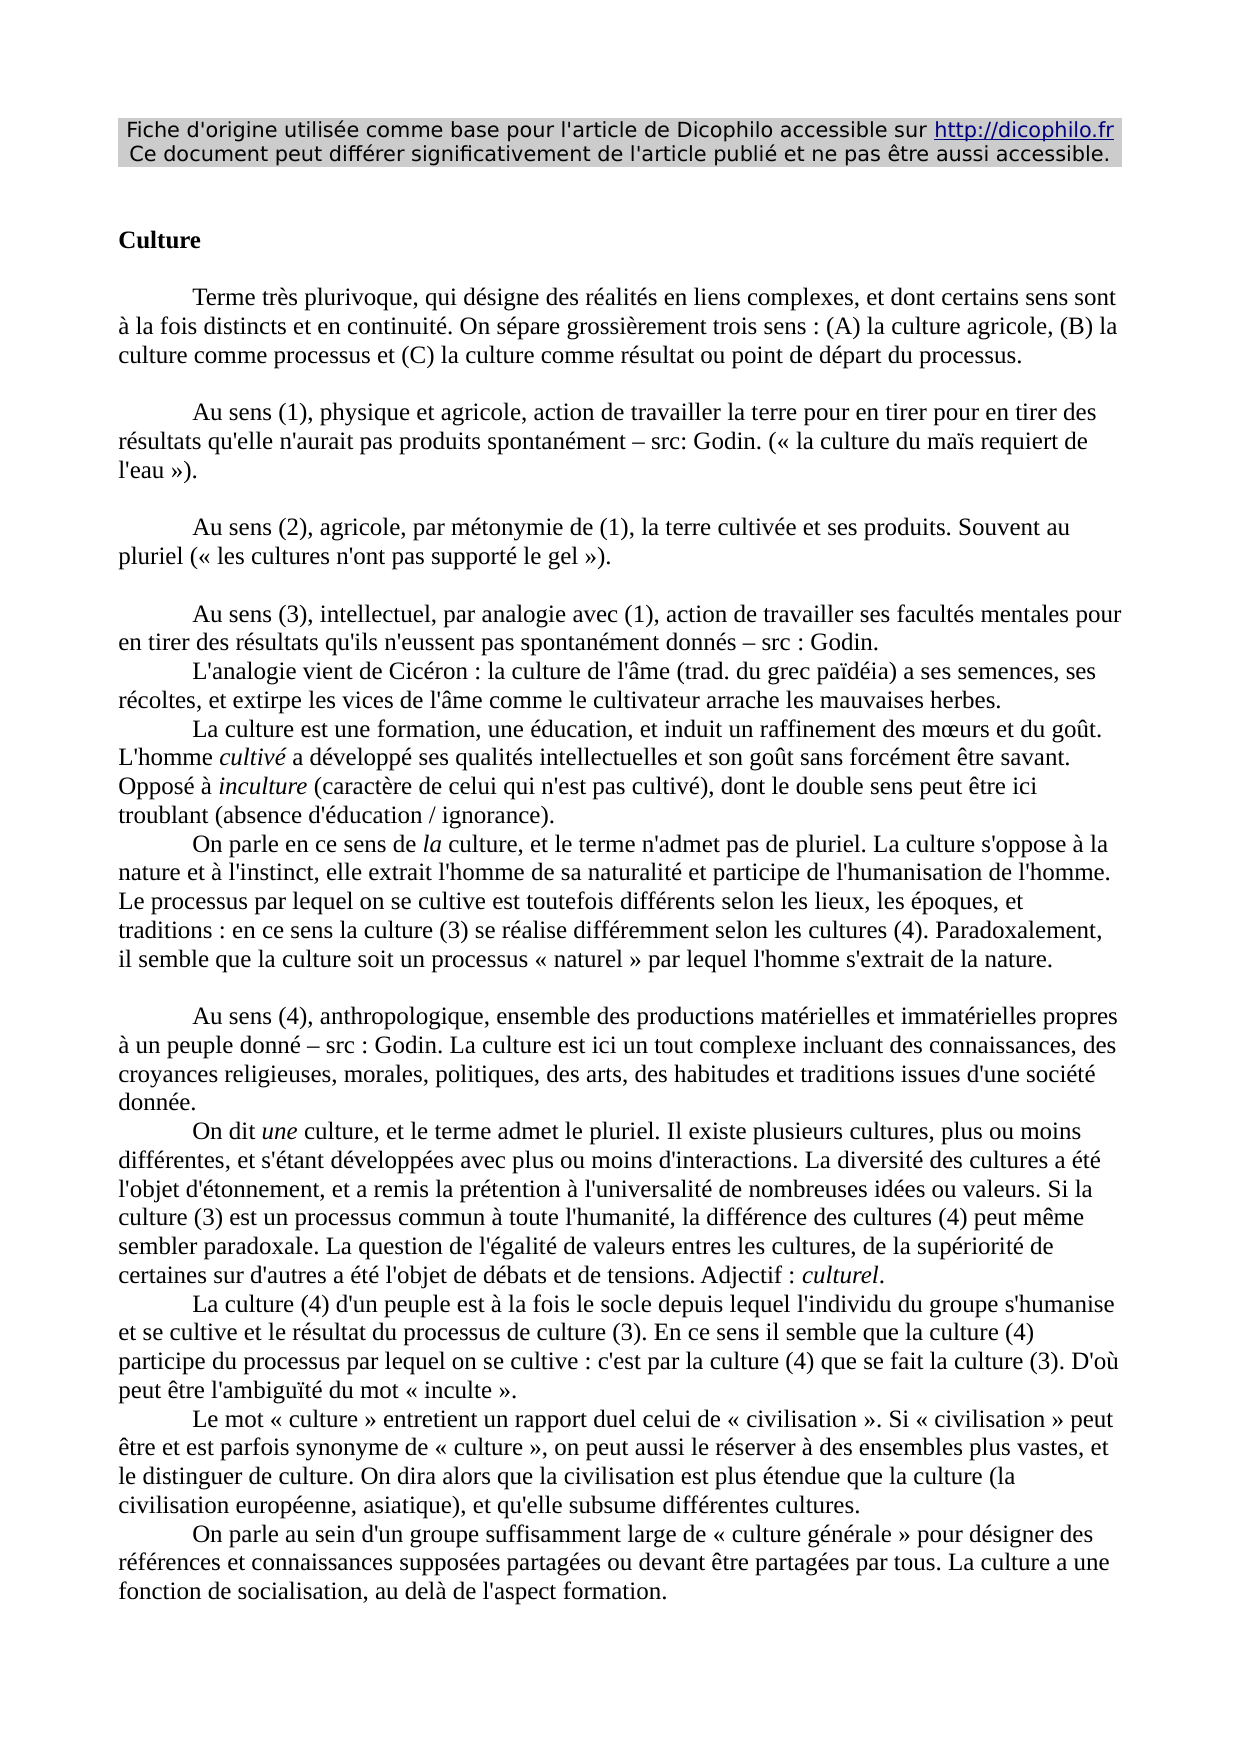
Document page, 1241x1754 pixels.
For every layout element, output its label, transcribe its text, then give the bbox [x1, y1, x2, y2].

text Au sens (1), physique et agricole, action de travailler la terre pour en tirer pour en tirer des résultats qu'elle n'aurait pas produits spontanément – src: Godin. (« la culture du maïs requiert de l'eau »). [118, 397, 1122, 484]
text Au sens (4), anthropologique, ensemble des productions matérielles et immatérielles propres à un peuple donné – src : Godin. La culture est ici un tout complexe incluant des connaissances, des croyances religieuses, morales, politiques, des arts, des habitudes et traditions issues d'une société donnée. [118, 1001, 1122, 1116]
text Culture [118, 225, 1122, 254]
text On dit une culture, et le terme admet le pluriel. Il existe plusieurs cultures, plus ou moins différentes, et s'étant développées avec plus ou moins d'interactions. La diversité des cultures a été l'objet d'étonnement, et a remis la prétention à l'universalité de nombreuses idées ou valeurs. Si la culture (3) est un processus commun à toute l'humanité, la différence des cultures (4) peut même sembler paradoxale. La question de l'égalité de valeurs entres les cultures, de la supériorité de certaines sur d'autres a été l'objet de débats et de tensions. Adjectif : culturel. [118, 1116, 1122, 1289]
text On parle au sein d'un groupe suffisamment large de « culture générale » pour désigner des références et connaissances supposées partagées ou devant être partagées par tous. La culture a une fonction de socialisation, au delà de l'aspect formation. [118, 1519, 1122, 1605]
text Terme très plurivoque, qui désigne des réalités en liens complexes, et dont certains sens sont à la fois distincts et en continuité. On sépare grossièrement trois sens : (A) la culture agricole, (B) la culture comme processus et (C) la culture comme résultat ou point de départ du processus. [118, 282, 1122, 369]
text Au sens (2), agricole, par métonymie de (1), la terre cultivée et ses produits. Souvent au pluriel (« les cultures n'ont pas supporté le gel »). [118, 512, 1122, 570]
text La culture est une formation, une éducation, et induit un raffinement des mœurs et du goût. L'homme cultivé a développé ses qualités intellectuelles et son goût sans forcément être savant. Opposé à inculture (caractère de celui qui n'est pas cultivé), dont le double sens peut être ici troublant (absence d'éducation / ignorance). [118, 714, 1122, 829]
text La culture (4) d'un peuple est à la fois le socle depuis lequel l'individu du groupe s'humanise et se cultive et le résultat du processus de culture (3). En ce sens il semble que la culture (4) participe du processus par lequel on se cultive : c'est par la culture (4) que se fait la culture (3). D'où peut être l'ambiguïté du mot « inculte ». [118, 1289, 1122, 1404]
text On parle en ce sens de la culture, et le terme n'admet pas de pluriel. La culture s'oppose à la nature et à l'instinct, elle extrait l'homme de sa naturalité et participe de l'humanisation de l'homme. Le processus par lequel on se cultive est toutefois différents selon les lieux, les époques, et traditions : en ce sens la culture (3) se réalise différemment selon les cultures (4). Paradoxalement, il semble que la culture soit un processus « naturel » par lequel l'homme s'extrait de la nature. [118, 829, 1122, 972]
text Le mot « culture » entretient un rapport duel celui de « civilisation ». Si « civilisation » peut être et est parfois synonyme de « culture », on peut aussi le réserver à des ensembles plus vastes, et le distinguer de culture. On dira alors que la civilisation est plus étendue que la culture (la civilisation européenne, asiatique), et qu'elle subsume différentes cultures. [118, 1404, 1122, 1519]
text Au sens (3), intellectuel, par analogie avec (1), action de travailler ses facultés mentales pour en tirer des résultats qu'ils n'eussent pas spontanément donnés – src : Godin. [118, 599, 1122, 656]
text L'analogie vient de Cicéron : la culture de l'âme (trad. du grec païdéia) a ses semences, ses récoltes, et extirpe les vices de l'âme comme le cultivateur arrache les mauvaises herbes. [118, 656, 1122, 714]
